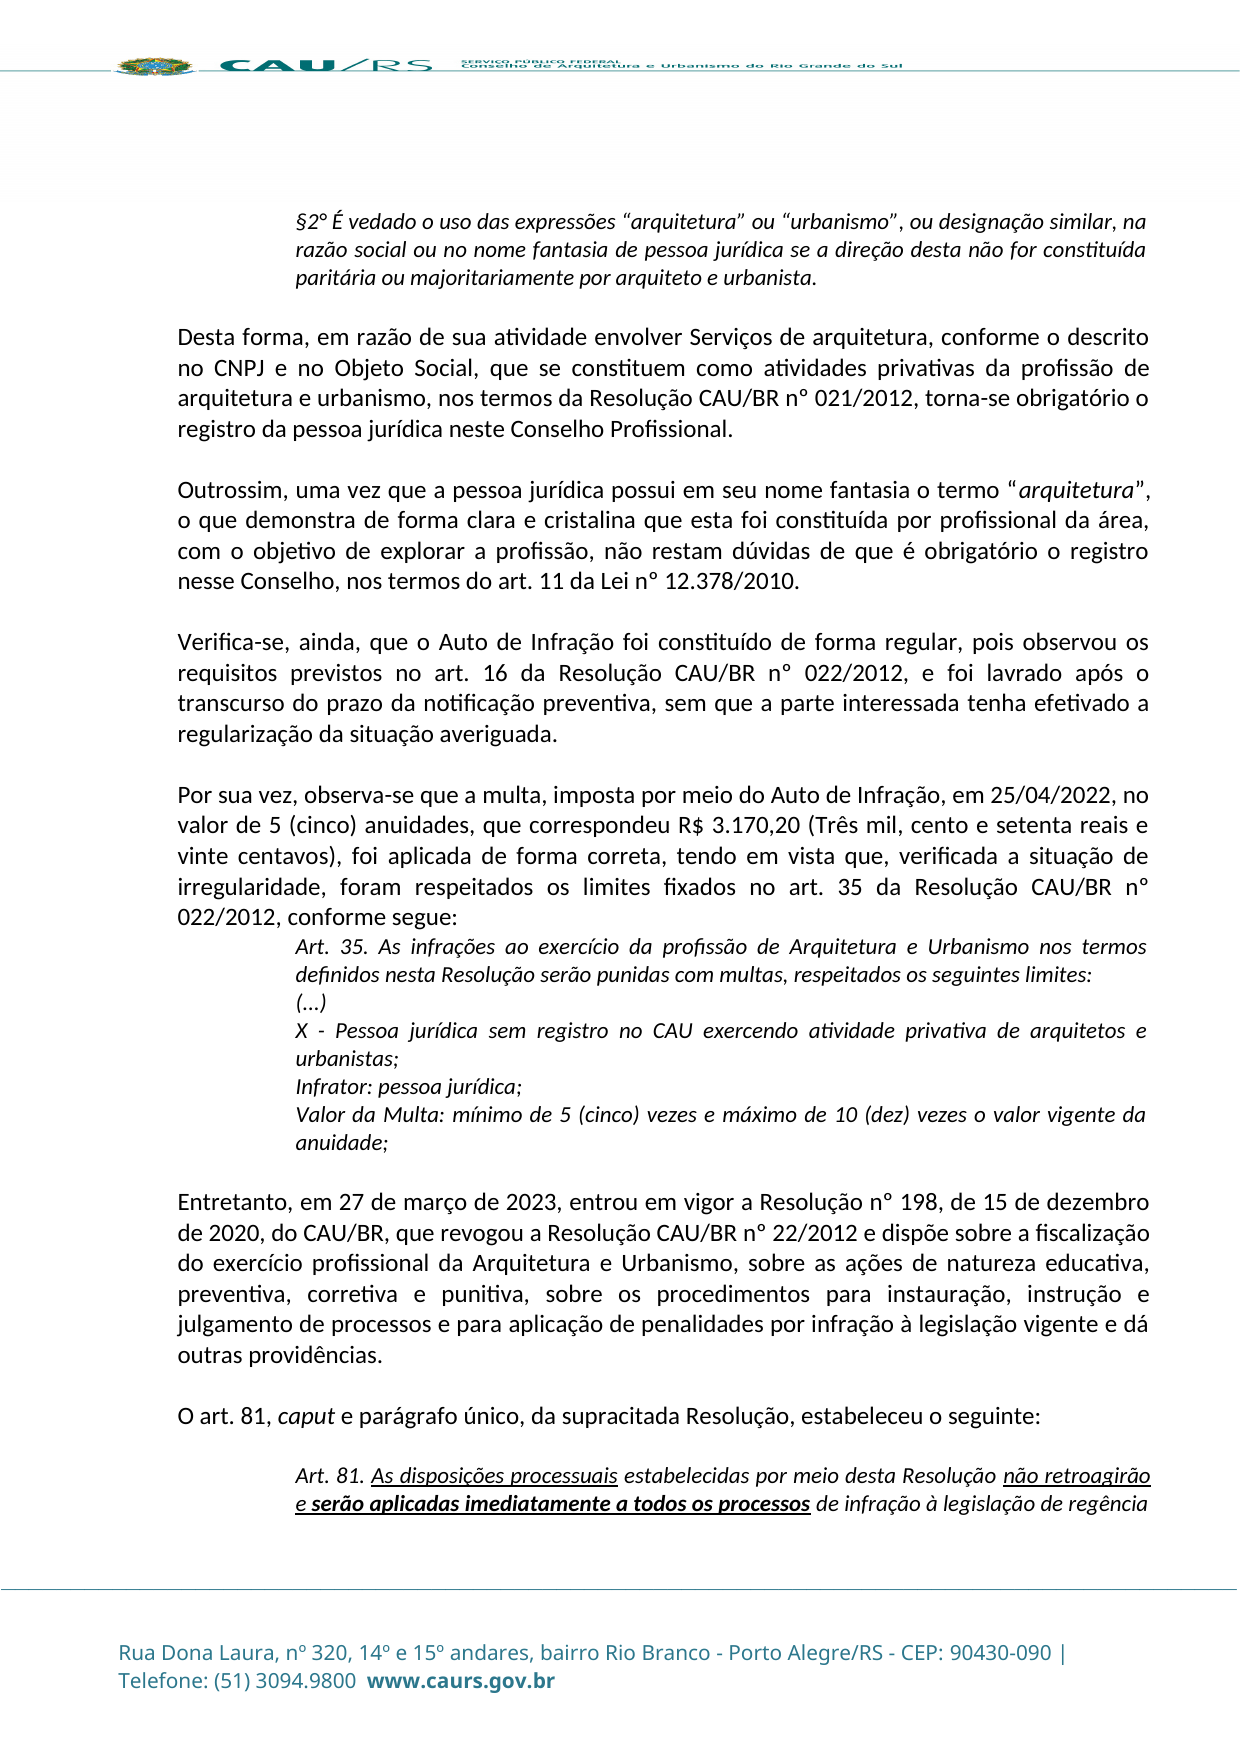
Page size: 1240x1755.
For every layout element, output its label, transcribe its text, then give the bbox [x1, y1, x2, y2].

text (...) [295, 988, 1151, 1016]
text Valor da Multa: mínimo de 5 (cinco) vezes e máximo de 10 (dez) vezes o valor vigente da anuidade; [295, 1100, 1151, 1156]
text X - Pessoa jurídica sem registro no CAU exercendo atividade privativa de arquitetos e urbanistas; [295, 1016, 1151, 1072]
text Desta forma, em razão de sua atividade envolver Serviços de arquitetura, conforme o descrito no CNPJ e no Objeto Social, que se constituem como atividades privativas da profissão de arquitetura e urbanismo, nos termos da Resolução CAU/BR nº 021/2012, torna-se obrigatório o registro da pessoa jurídica neste Conselho Profissional. [177, 321, 1151, 443]
text Infrator: pessoa jurídica; [295, 1072, 1151, 1100]
text Verifica-se, ainda, que o Auto de Infração foi constituído de forma regular, pois observou os requisitos previstos no art. 16 da Resolução CAU/BR nº 022/2012, e foi lavrado após o transcurso do prazo da notificação preventiva, sem que a parte interessada tenha efetivado a regularização da situação averiguada. [177, 627, 1151, 749]
text O art. 81, caput e parágrafo único, da supracitada Resolução, estabeleceu o seguinte: [177, 1400, 1151, 1431]
text Por sua vez, observa-se que a multa, imposta por meio do Auto de Infração, em 25/04/2022, no valor de 5 (cinco) anuidades, que correspondeu R$ 3.170,20 (Três mil, cento e setenta reais e vinte centavos), foi aplicada de forma correta, tendo em vista que, verificada a situação de irregularidade, foram respeitados os limites fixados no art. 35 da Resolução CAU/BR nº 022/2012, conforme segue: [177, 779, 1151, 932]
text §2° É vedado o uso das expressões “arquitetura” ou “urbanismo”, ou designação similar, na razão social ou no nome fantasia de pessoa jurídica se a direção desta não for constituída paritária ou majoritariamente por arquiteto e urbanista. [295, 207, 1151, 291]
text Entretanto, em 27 de março de 2023, entrou em vigor a Resolução nº 198, de 15 de dezembro de 2020, do CAU/BR, que revogou a Resolução CAU/BR nº 22/2012 e dispõe sobre a fiscalização do exercício profissional da Arquitetura e Urbanismo, sobre as ações de natureza educativa, preventiva, corretiva e punitiva, sobre os procedimentos para instauração, instrução e julgamento de processos e para aplicação de penalidades por infração à legislação vigente e dá outras providências. [177, 1186, 1151, 1369]
text Art. 35. As infrações ao exercício da profissão de Arquitetura e Urbanismo nos termos definidos nesta Resolução serão punidas com multas, respeitados os seguintes limites: [295, 932, 1151, 988]
text Art. 81. As disposições processuais estabelecidas por meio desta Resolução não retroagirão e serão aplicadas imediatamente a todos os processos de infração à legislação de regência [295, 1461, 1151, 1517]
text Outrossim, uma vez que a pessoa jurídica possui em seu nome fantasia o termo “arquitetura”, o que demonstra de forma clara e cristalina que esta foi constituída por profissional da área, com o objetivo de explorar a profissão, não restam dúvidas de que é obrigatório o registro nesse Conselho, nos termos do art. 11 da Lei nº 12.378/2010. [177, 474, 1151, 596]
